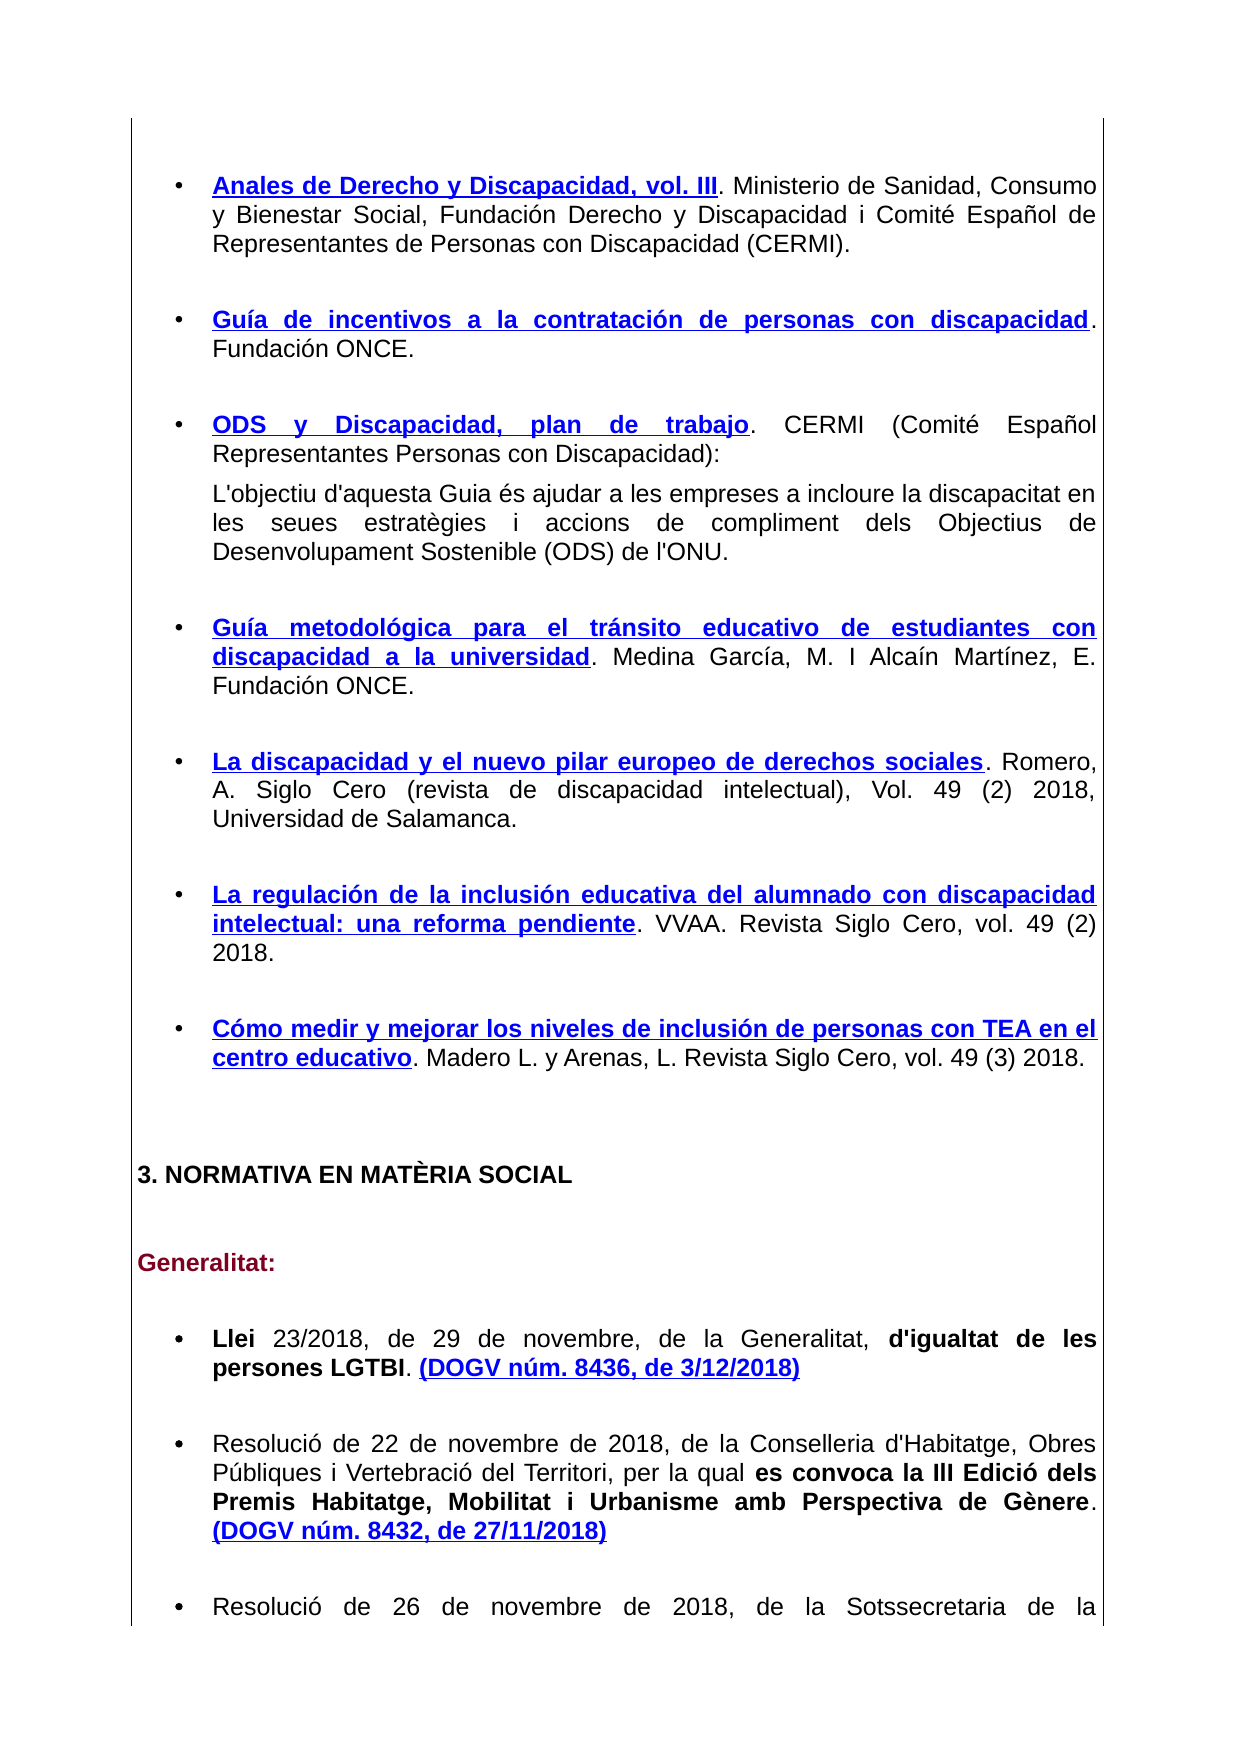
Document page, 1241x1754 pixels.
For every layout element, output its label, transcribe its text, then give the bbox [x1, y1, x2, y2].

table_cell Aquest Butlletí dedica una especial atenció als actes, informes, estudis i estadístiques relacionades amb la diversitat funcional, amb motiu de la celebració el 3 de desembre del Dia Internacional de les Persones amb Discapacitat 1. INFORMACIÓ D'INTERÉS Obertura del procediment per a sol·licitar la documentació administrativa concorde a la identitat de gènere manifestada: des del dia 30 de novembre. Vicepresidència i Conselleria d'Igualtat i Polítiques Inclusives. Comunic@jove. Ajuntament de Castelló: Nou canal de comunicació a través de whatsapp entre els joves i la policia local de Castelló per a prevenir casos d'assetjament o violència de gènere. #Arrestópolis. Confederación Española de Personas con Discapacidad Física y Orgánica (COCEMFE): Campanya per a denunciar la falta d'accessibilitat en els edificis d'habitatges que manté tancades en la seua pròpia casa a persones amb discapacitat. Exposició de fotografies sobre els Drets Humans. Musée canadien pour les droits de la personne i Universitat de València: Data: Del 10 de desembre al 13 de gener. Lloc: Centre Cultural La Nau. 2. INFORMES I ESTUDIS Anales de Derecho y Discapacidad, vol. III. Ministerio de Sanidad, Consumo y Bienestar Social, Fundación Derecho y Discapacidad i Comité Español de Representantes de Personas con Discapacidad (CERMI). Guía de incentivos a la contratación de personas con discapacidad. Fundación ONCE. ODS y Discapacidad, plan de trabajo. CERMI (Comité Español Representantes Personas con Discapacidad): L'objectiu d'aquesta Guia és ajudar a les empreses a incloure la discapacitat en les seues estratègies i accions de compliment dels Objectius de Desenvolupament Sostenible (ODS) de l'ONU. Guía metodológica para el tránsito educativo de estudiantes con discapacidad a la universidad. Medina García, M. I Alcaín Martínez, E. Fundación ONCE. La discapacidad y el nuevo pilar europeo de derechos sociales. Romero, A. Siglo Cero (revista de discapacidad intelectual), Vol. 49 (2) 2018, Universidad de Salamanca. La regulación de la inclusión educativa del alumnado con discapacidad intelectual: una reforma pendiente. VVAA. Revista Siglo Cero, vol. 49 (2) 2018. Cómo medir y mejorar los niveles de inclusión de personas con TEA en el centro educativo. Madero L. y Arenas, L. Revista Siglo Cero, vol. 49 (3) 2018. 3. NORMATIVA EN MATÈRIA SOCIAL Generalitat: Llei 23/2018, de 29 de novembre, de la Generalitat, d'igualtat de les persones LGTBI. (DOGV núm. 8436, de 3/12/2018) Resolució de 22 de novembre de 2018, de la Conselleria d'Habitatge, Obres Públiques i Vertebració del Territori, per la qual es convoca la IlI Edició dels Premis Habitatge, Mobilitat i Urbanisme amb Perspectiva de Gènere. (DOGV núm. 8432, de 27/11/2018) Resolució de 26 de novembre de 2018, de la Sotssecretaria de la Vicepresidència i Conselleria d'Igualtat i Polítiques Inclusives, per la qual s'incorpora un nou procediment a què serà aplicable el codi segur de verificació. (DOGV núm. 8434, de 29/11/2018) El procediment en qüestió es refereix a l’expedició de la documentació administrativa corresponent a la identitat de gènere en la Comunitat Valenciana. 4. ESTADÍSTIQUES D'INTERÉS SOCIAL Principales datos sobre la población mundial con discapacidad. ONU: De l'actual població mundial (set mil milions), 1 de cada 7 persones (més de mil milions) pateixen algun tipus de discapacitat. Més de cent milions de discapacitats són xiquets. Els xiquets amb discapacitat tenen quatre vegades més possibilitats de ser víctimes d'algun tipus de violència. El 80% de les persones amb discapacitat viu en els països en desenvolupament. El 50% de les persones amb discapacitat no té accés a la sanitat. 160 països (de 193 membres de Nacions Unides) han signat la Convenció sobre els Drets de les Persones amb Discapacitat. 1 in 4 people in the EU have a long-term disability. Eurostat: El 25% de la població de la UE major de 15 anys va manifestar algun tipus de discapacitat de llarga durada en 2017, entenent per tal limitacions severes a exercir activitats quotidianes com estudiar en l'escola, treballar o participar en activitats d'oci, durant un període mínim de 6 mesos. En el cas d'Espanya el percentatge va ser del 19%, entre els més baixos de la UE. Les dones europees són més proclius a declarar algun tipus de discapacitat d'aquest tipus que els homes (27% enfront de 22%). Informe ‘Tecnología y discapacidad’. Fundación Adecco i Keysight Technologies Spain: Segons aquesta enquesta, realitzada a 300 persones entre 18 i 60 anys amb algun tipus de discapacitat, un 64% de les persones amb discapacitat pot treballar gràcies a les noves tecnologies. La xifra s'ha incrementat 12 punts des de 2014, quan era del 52%. En 2017 la contractació de persones amb discapacitat va registrar el major número de la sèrie històrica (110.068 contractes), un 32% més que en 2014, sent els avanços tecnològics un factor decisiu. Les persones amb discapacitat sensorial són les que més empren tecnologies adaptades en el seu lloc de treball (81%), seguides per les que tenen discapacitat física (60%) i per les persones amb discapacitat intel·lectual o psíquica (26%). Encuesta de Fecundidad (año 2018). INE: El 46% de les dones d'edats compreses entre 18 i 55 anys, incloses aquelles que ja tenen fills, desitgen tenir dos fills en total. A partir dels 35 anys, el 26% de les dones declara que les raons laborals o de conciliació de la vida familiar i laboral i les econòmiques són les més importants per les quals han tingut menys fills dels desitjats. Quant als incentius a la natalitat que demanden les dones a l'Estat, el principal entre les dones entre 30 i 39 anys és l'augment de la durada del permís de maternitat / paternitat. Segregación de género en las ocupaciones. Fundación BBVA – Ivie (Esenciales nº 30-2018): Si classifiquem les ocupacions d'acord a la proporció entre homes i dones, en el 54% d'elles el percentatge d'homes supera el 65%, mentre que les professions més paritàries (proporció d'homes i dones entre el 40% i el 60%), solament suposen un 15%. En el restant 31% les dones suposen més del 65% de la força de treball. Les diferències en el salari/hora mitjà mostren que la bretxa de gènere en les ocupacions amb major proporció d'homes és del 14,7%, i de l'11,1% en les feminitzades, enfront del 8,4% en les paritàries. [132, 118, 1103, 1626]
